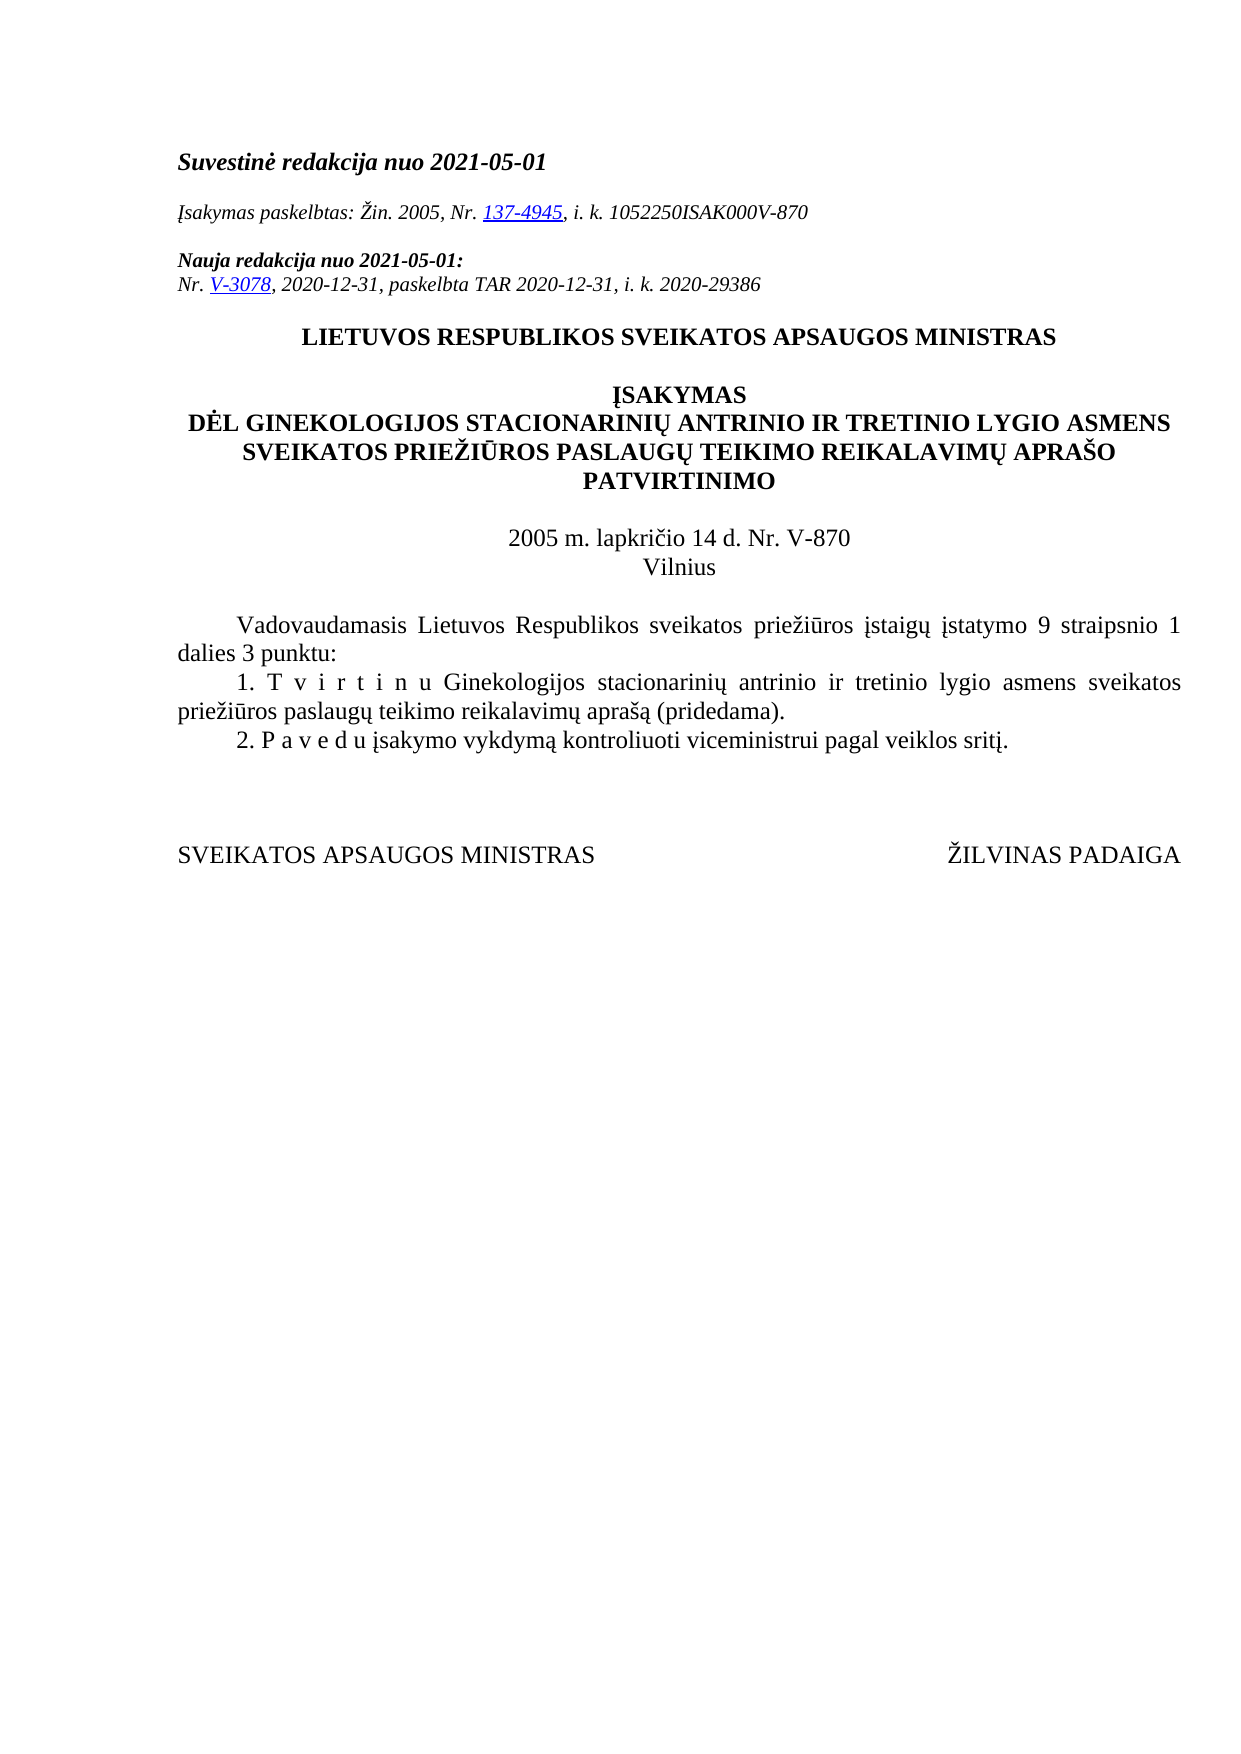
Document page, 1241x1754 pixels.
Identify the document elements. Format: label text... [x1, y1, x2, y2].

text 2. P a v e d u įsakymo vykdymą kontroliuoti viceministrui pagal veiklos sritį. [177, 725, 1181, 753]
text Nauja redakcija nuo 2021-05-01: [177, 248, 1181, 272]
text ĮSAKYMAS [177, 380, 1181, 408]
text 2005 m. lapkričio 14 d. Nr. V-870 Vilnius [177, 523, 1181, 581]
text LIETUVOS RESPUBLIKOS SVEIKATOS APSAUGOS MINISTRAS [177, 322, 1181, 351]
text Suvestinė redakcija nuo 2021-05-01 [177, 147, 1181, 176]
text Vadovaudamasis Lietuvos Respublikos sveikatos priežiūros įstaigų įstatymo 9 straipsnio 1 dalies 3 punktu: [177, 610, 1181, 667]
text Nr. V-3078, 2020-12-31, paskelbta TAR 2020-12-31, i. k. 2020-29386 [177, 272, 1181, 296]
text Įsakymas paskelbtas: Žin. 2005, Nr. 137-4945, i. k. 1052250ISAK000V-870 [177, 200, 1181, 224]
text SVEIKATOS APSAUGOS MINISTRAS ŽILVINAS PADAIGA [177, 840, 1181, 868]
text DĖL GINEKOLOGIJOS STACIONARINIŲ ANTRINIO IR TRETINIO LYGIO ASMENS SVEIKATOS PRIEŽIŪROS PASLAUGŲ TEIKIMO REIKALAVIMŲ APRAŠO PATVIRTINIMO [177, 408, 1181, 495]
text 1. T v i r t i n u Ginekologijos stacionarinių antrinio ir tretinio lygio asmens sveikatos priežiūros paslaugų teikimo reikalavimų aprašą (pridedama). [177, 667, 1181, 725]
